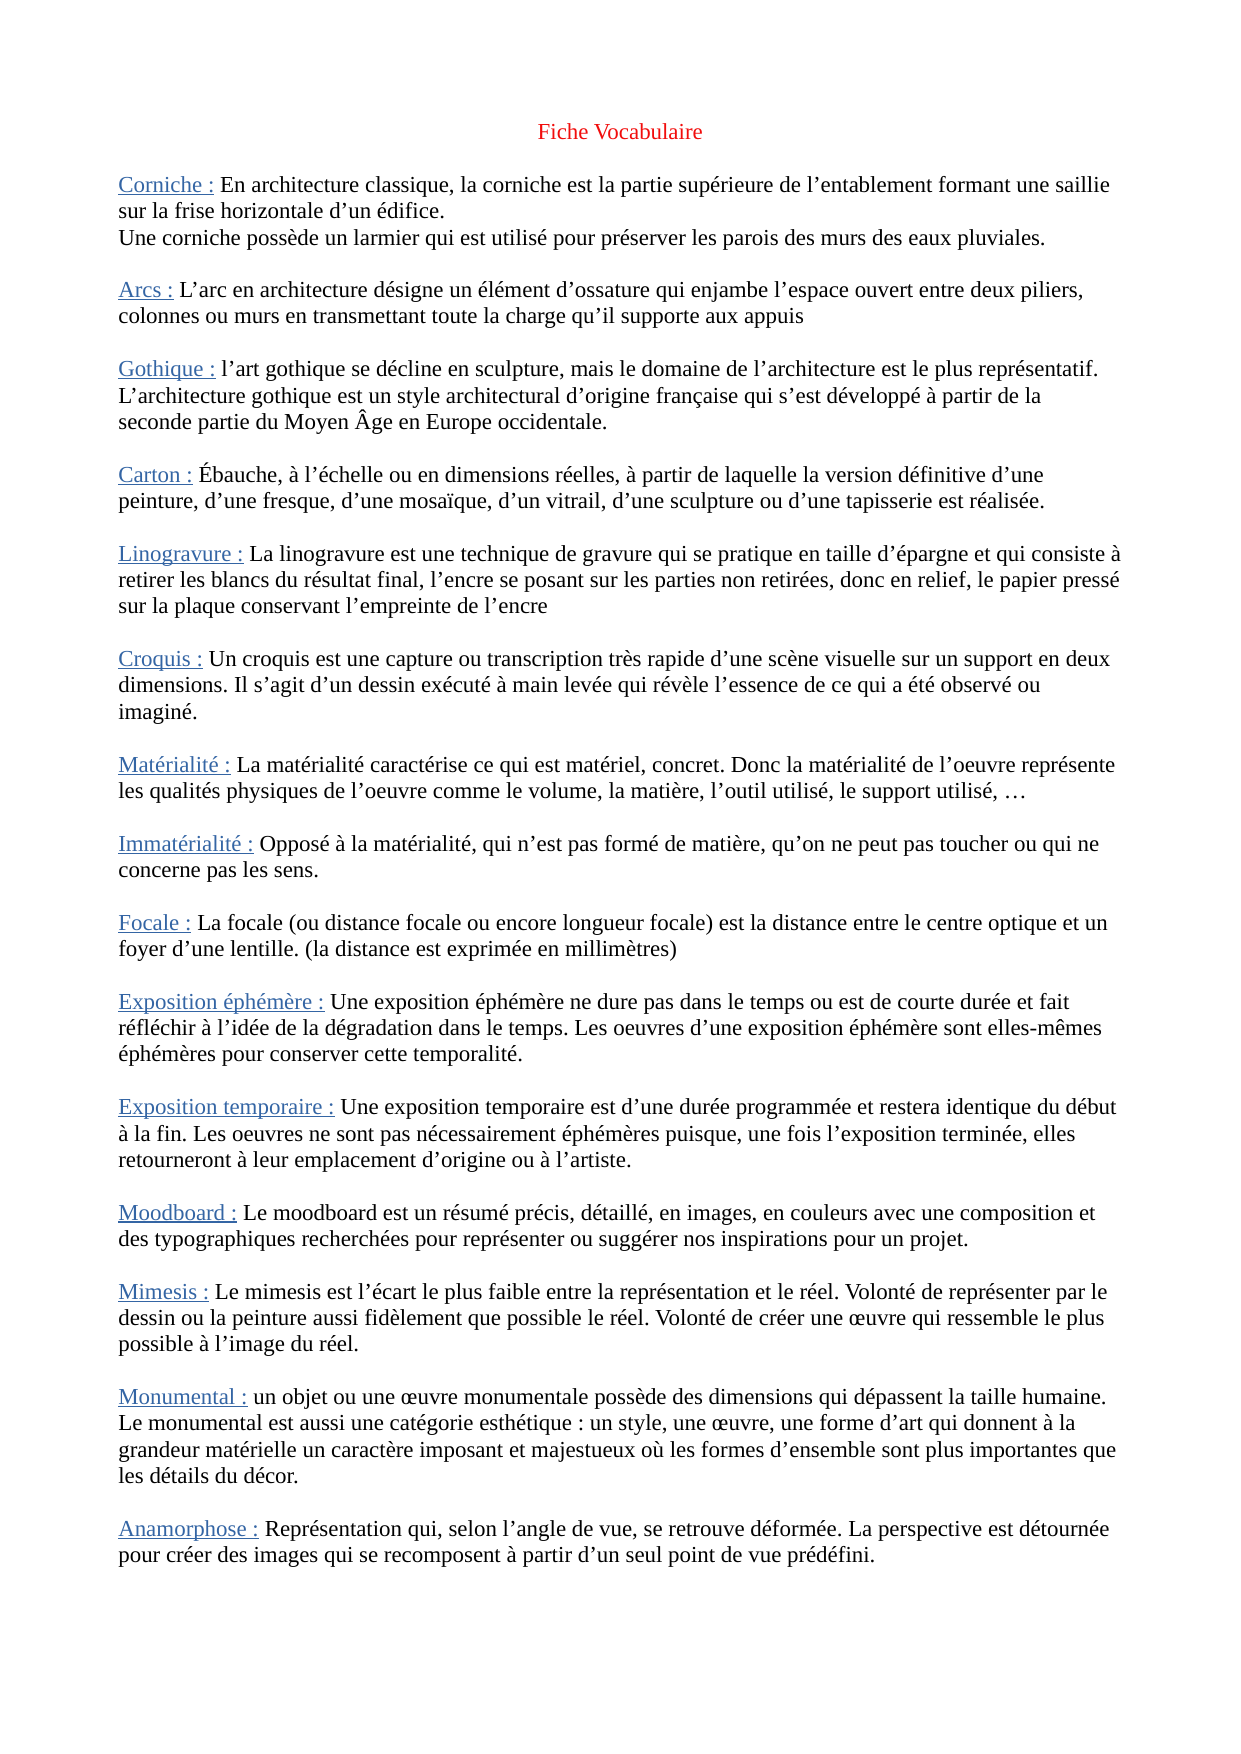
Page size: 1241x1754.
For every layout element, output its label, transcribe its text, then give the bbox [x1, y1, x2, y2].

text Focale : La focale (ou distance focale ou encore longueur focale) est la distance entre le centre optique et un foyer d’une lentille. (la distance est exprimée en millimètres) [118, 909, 1122, 961]
text Corniche : En architecture classique, la corniche est la partie supérieure de l’entablement formant une saillie sur la frise horizontale d’un édifice. [118, 171, 1122, 223]
text Une corniche possède un larmier qui est utilisé pour préserver les parois des murs des eaux pluviales. [118, 223, 1122, 250]
text Croquis : Un croquis est une capture ou transcription très rapide d’une scène visuelle sur un support en deux dimensions. Il s’agit d’un dessin exécuté à main levée qui révèle l’essence de ce qui a été observé ou imaginé. [118, 645, 1122, 724]
text Arcs : L’arc en architecture désigne un élément d’ossature qui enjambe l’espace ouvert entre deux piliers, colonnes ou murs en transmettant toute la charge qu’il supporte aux appuis [118, 276, 1122, 329]
text Linogravure : La linogravure est une technique de gravure qui se pratique en taille d’épargne et qui consiste à retirer les blancs du résultat final, l’encre se posant sur les parties non retirées, donc en relief, le papier pressé sur la plaque conservant l’empreinte de l’encre [118, 540, 1122, 619]
text Fiche Vocabulaire [118, 118, 1122, 144]
text Exposition temporaire : Une exposition temporaire est d’une durée programmée et restera identique du début à la fin. Les oeuvres ne sont pas nécessairement éphémères puisque, une fois l’exposition terminée, elles retourneront à leur emplacement d’origine ou à l’artiste. [118, 1093, 1122, 1172]
text Exposition éphémère : Une exposition éphémère ne dure pas dans le temps ou est de courte durée et fait réfléchir à l’idée de la dégradation dans le temps. Les oeuvres d’une exposition éphémère sont elles-mêmes éphémères pour conserver cette temporalité. [118, 988, 1122, 1067]
text Mimesis : Le mimesis est l’écart le plus faible entre la représentation et le réel. Volonté de représenter par le dessin ou la peinture aussi fidèlement que possible le réel. Volonté de créer une œuvre qui ressemble le plus possible à l’image du réel. [118, 1278, 1122, 1357]
text Carton : Ébauche, à l’échelle ou en dimensions réelles, à partir de laquelle la version définitive d’une peinture, d’une fresque, d’une mosaïque, d’un vitrail, d’une sculpture ou d’une tapisserie est réalisée. [118, 461, 1122, 513]
text Monumental : un objet ou une œuvre monumentale possède des dimensions qui dépassent la taille humaine. Le monumental est aussi une catégorie esthétique : un style, une œuvre, une forme d’art qui donnent à la grandeur matérielle un caractère imposant et majestueux où les formes d’ensemble sont plus importantes que les détails du décor. [118, 1383, 1122, 1488]
text Gothique : l’art gothique se décline en sculpture, mais le domaine de l’architecture est le plus représentatif. L’architecture gothique est un style architectural d’origine française qui s’est développé à partir de la seconde partie du Moyen Âge en Europe occidentale. [118, 355, 1122, 434]
text Moodboard : Le moodboard est un résumé précis, détaillé, en images, en couleurs avec une composition et des typographiques recherchées pour représenter ou suggérer nos inspirations pour un projet. [118, 1199, 1122, 1251]
text Anamorphose : Représentation qui, selon l’angle de vue, se retrouve déformée. La perspective est détournée pour créer des images qui se recomposent à partir d’un seul point de vue prédéfini. [118, 1515, 1122, 1568]
text Immatérialité : Opposé à la matérialité, qui n’est pas formé de matière, qu’on ne peut pas toucher ou qui ne concerne pas les sens. [118, 830, 1122, 882]
text Matérialité : La matérialité caractérise ce qui est matériel, concret. Donc la matérialité de l’oeuvre représente les qualités physiques de l’oeuvre comme le volume, la matière, l’outil utilisé, le support utilisé, … [118, 751, 1122, 803]
